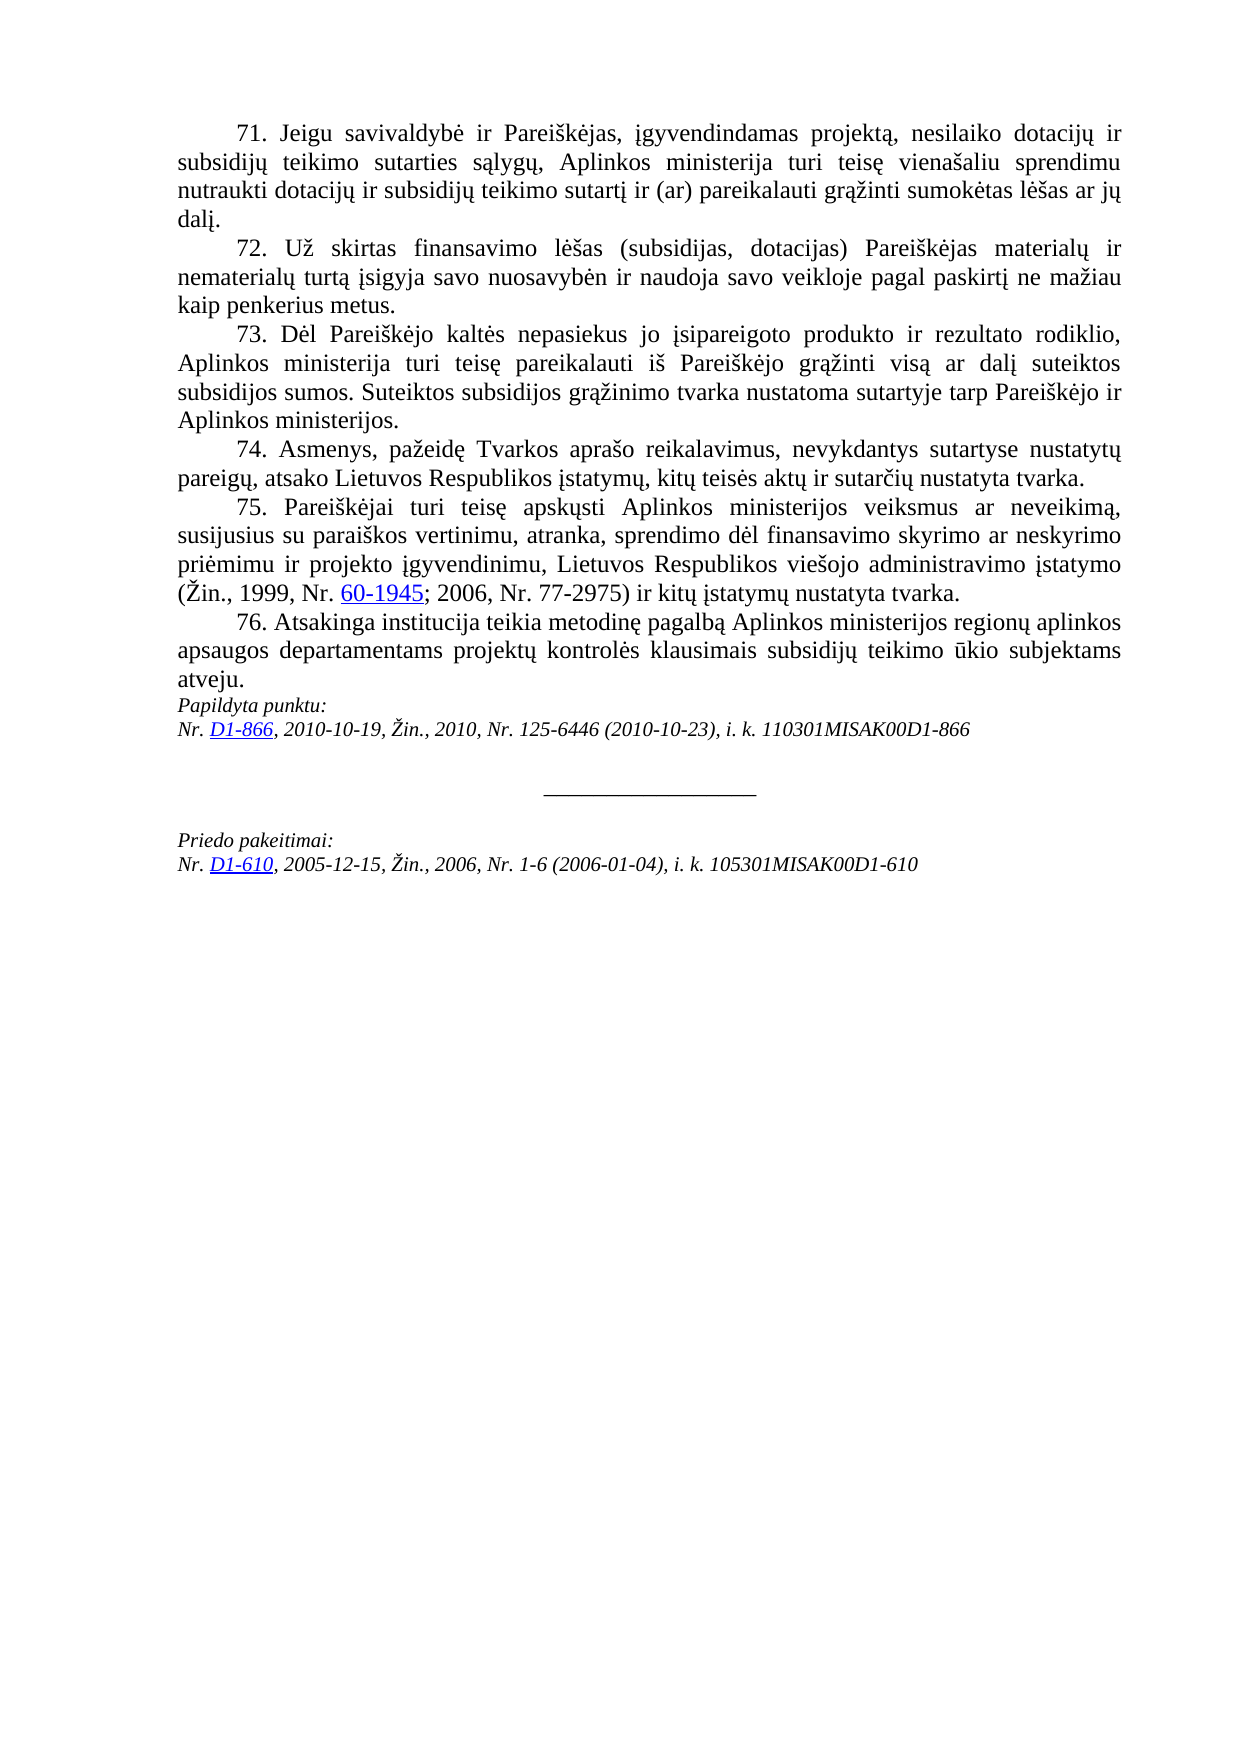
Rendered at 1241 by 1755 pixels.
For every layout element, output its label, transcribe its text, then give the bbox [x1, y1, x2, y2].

text Priedo pakeitimai: [177, 827, 1122, 852]
text 74. Asmenys, pažeidę Tvarkos aprašo reikalavimus, nevykdantys sutartyse nustatytų pareigų, atsako Lietuvos Respublikos įstatymų, kitų teisės aktų ir sutarčių nustatyta tvarka. [177, 434, 1122, 492]
text 71. Jeigu savivaldybė ir Pareiškėjas, įgyvendindamas projektą, nesilaiko dotacijų ir subsidijų teikimo sutarties sąlygų, Aplinkos ministerija turi teisę vienašaliu sprendimu nutraukti dotacijų ir subsidijų teikimo sutartį ir (ar) pareikalauti grąžinti sumokėtas lėšas ar jų dalį. [177, 118, 1122, 233]
text 72. Už skirtas finansavimo lėšas (subsidijas, dotacijas) Pareiškėjas materialų ir nematerialų turtą įsigyja savo nuosavybėn ir naudoja savo veikloje pagal paskirtį ne mažiau kaip penkerius metus. [177, 233, 1122, 319]
text Nr. D1-866, 2010-10-19, Žin., 2010, Nr. 125-6446 (2010-10-23), i. k. 110301MISAK00D1-866 [177, 717, 1122, 741]
text Nr. D1-610, 2005-12-15, Žin., 2006, Nr. 1-6 (2006-01-04), i. k. 105301MISAK00D1-610 [177, 852, 1122, 876]
text 76. Atsakinga institucija teikia metodinę pagalbą Aplinkos ministerijos regionų aplinkos apsaugos departamentams projektų kontrolės klausimais subsidijų teikimo ūkio subjektams atveju. [177, 607, 1122, 693]
text Papildyta punktu: [177, 693, 1122, 717]
text 75. Pareiškėjai turi teisę apskųsti Aplinkos ministerijos veiksmus ar neveikimą, susijusius su paraiškos vertinimu, atranka, sprendimo dėl finansavimo skyrimo ar neskyrimo priėmimu ir projekto įgyvendinimu, Lietuvos Respublikos viešojo administravimo įstatymo (Žin., 1999, Nr. 60-1945; 2006, Nr. 77-2975) ir kitų įstatymų nustatyta tvarka. [177, 492, 1122, 607]
text 73. Dėl Pareiškėjo kaltės nepasiekus jo įsipareigoto produkto ir rezultato rodiklio, Aplinkos ministerija turi teisę pareikalauti iš Pareiškėjo grąžinti visą ar dalį suteiktos subsidijos sumos. Suteiktos subsidijos grąžinimo tvarka nustatoma sutartyje tarp Pareiškėjo ir Aplinkos ministerijos. [177, 319, 1122, 434]
text _________________ [177, 770, 1122, 799]
